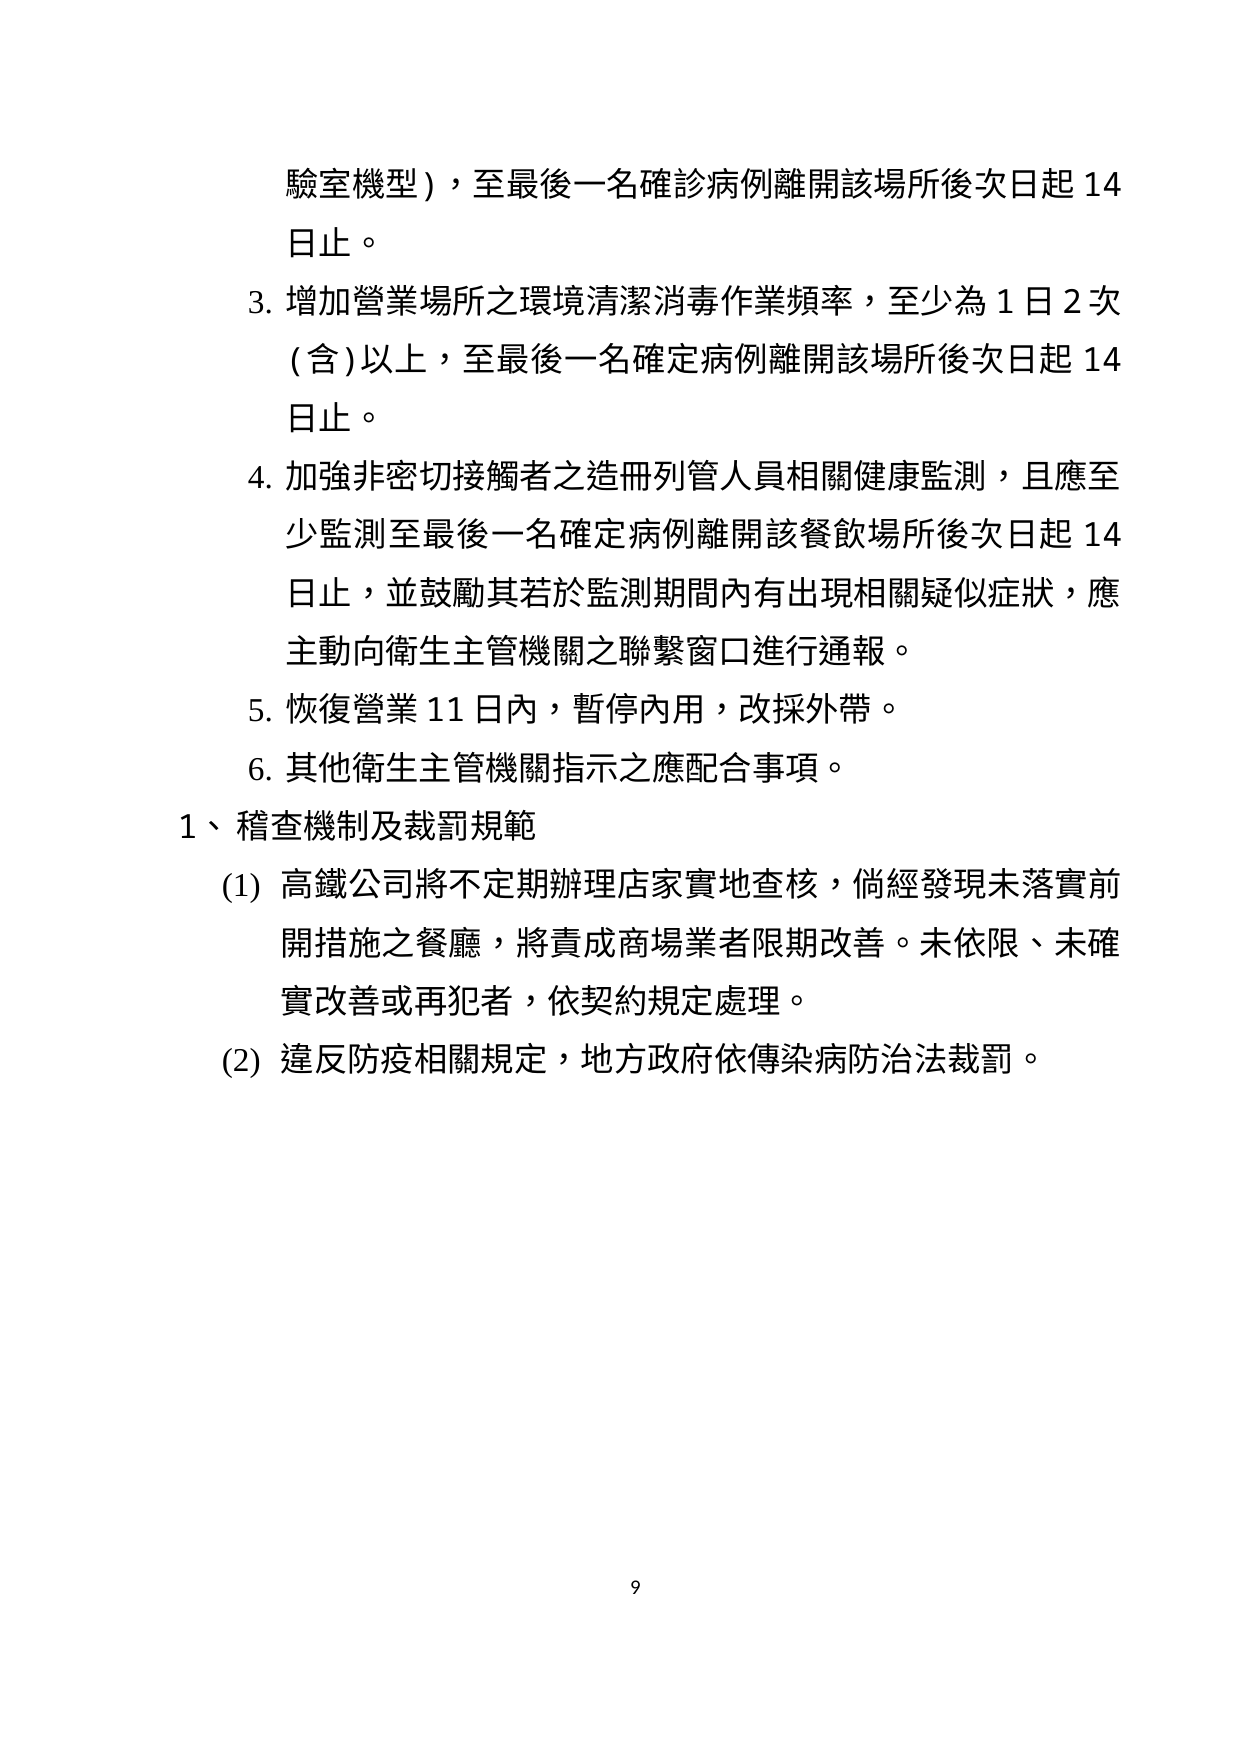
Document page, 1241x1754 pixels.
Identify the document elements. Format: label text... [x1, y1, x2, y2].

list 恢復營業11日內，暫停內用，改採外帶。 [248, 675, 1122, 733]
list 於確診病例可傳染期內，與確診病例於該場所活動之其他人員(非密切接觸者)，應依衛生主管機關之指示與安排，每3-7日進行一次抗原快篩或核酸檢測(家用型快篩或實驗室機型)，至最後一名確診病例離開該場所後次日起14日止。 [248, 150, 1122, 267]
list 高鐵公司將不定期辦理店家實地查核，倘經發現未落實前開措施之餐廳，將責成商場業者限期改善。未依限、未確實改善或再犯者，依契約規定處理。 [222, 850, 1122, 1025]
list 違反防疫相關規定，地方政府依傳染病防治法裁罰。 [222, 1025, 1122, 1083]
list 加強非密切接觸者之造冊列管人員相關健康監測，且應至少監測至最後一名確定病例離開該餐飲場所後次日起14日止，並鼓勵其若於監測期間內有出現相關疑似症狀，應主動向衛生主管機關之聯繫窗口進行通報。 [248, 442, 1122, 675]
list 稽查機制及裁罰規範 [177, 792, 1122, 850]
list 增加營業場所之環境清潔消毒作業頻率，至少為1日2次(含)以上，至最後一名確定病例離開該場所後次日起14日止。 [248, 267, 1122, 442]
list 其他衛生主管機關指示之應配合事項。 [248, 733, 1122, 792]
